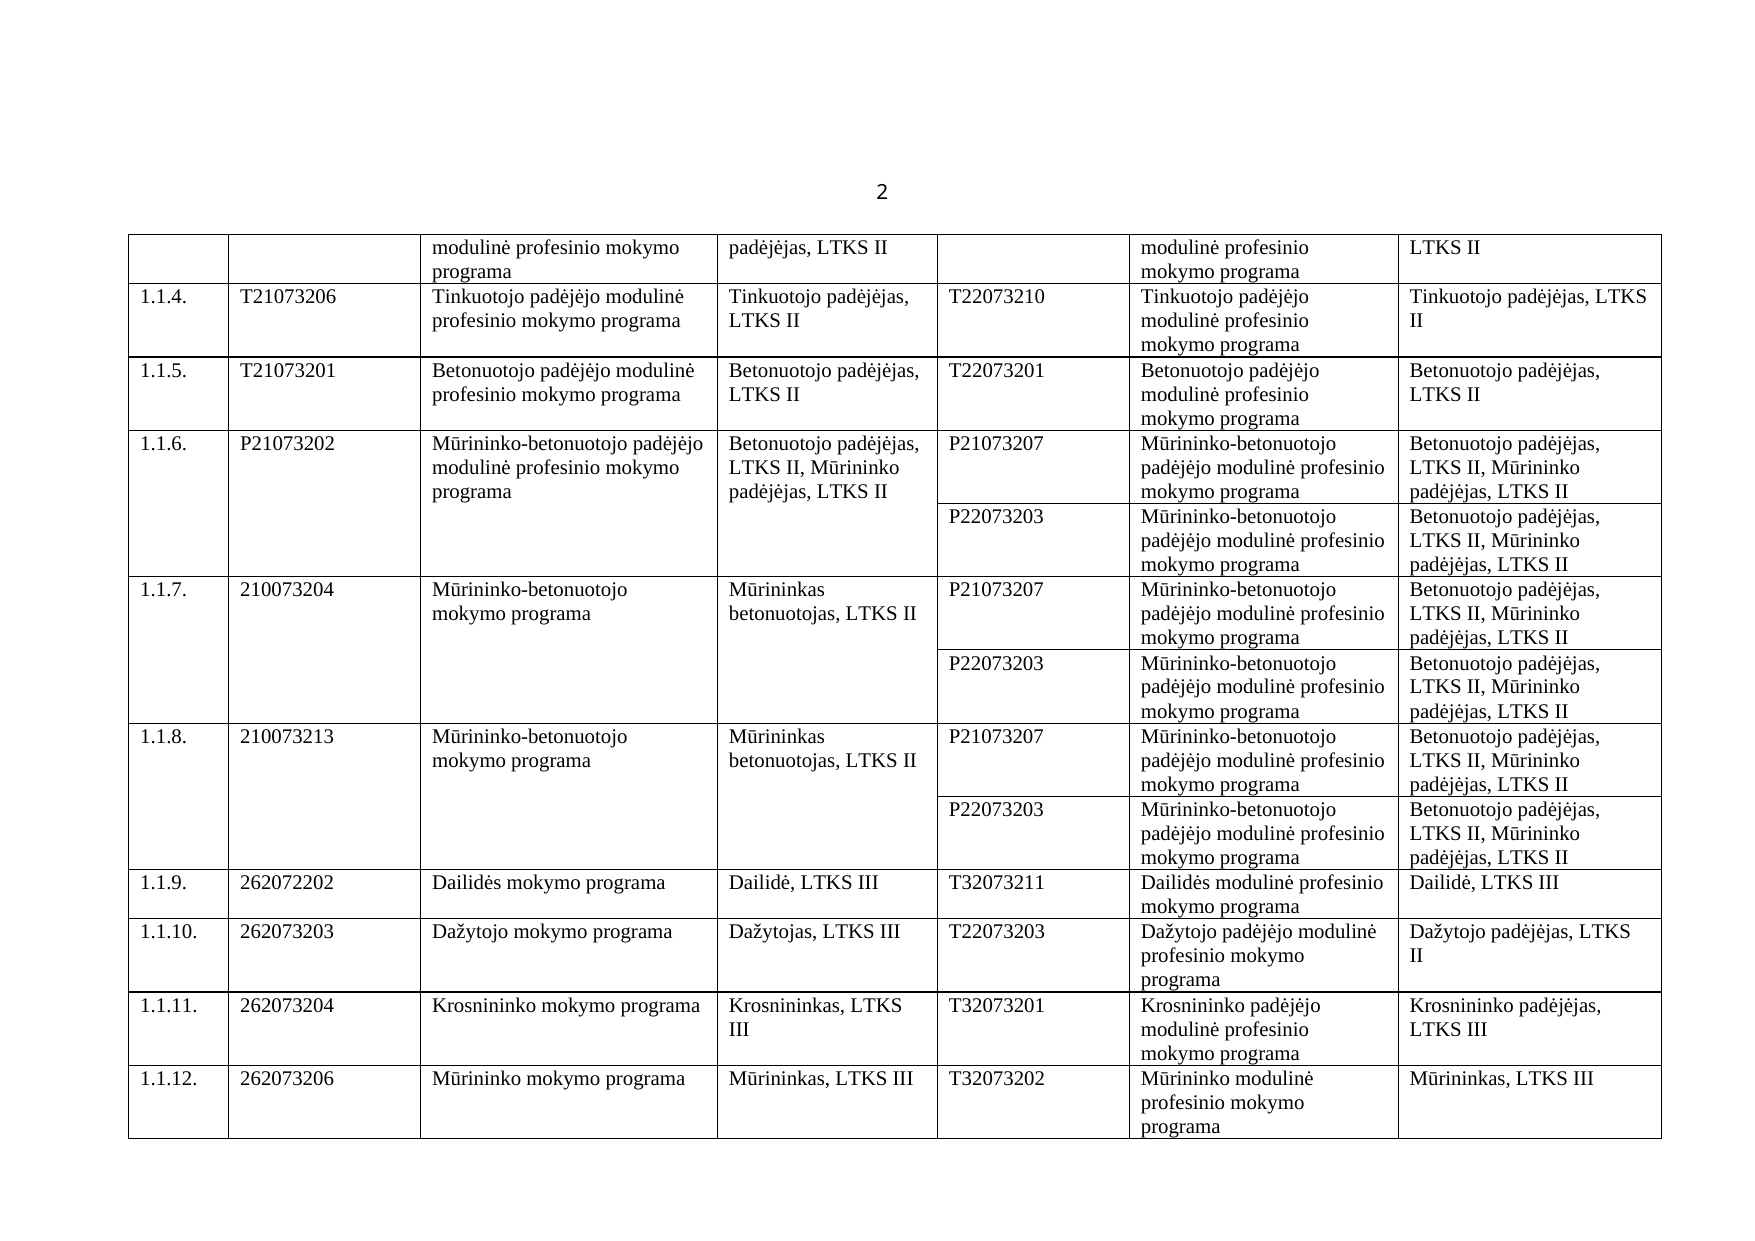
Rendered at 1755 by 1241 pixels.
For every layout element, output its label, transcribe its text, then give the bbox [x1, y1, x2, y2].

table_cell T32073201 [938, 993, 1129, 1065]
table_cell 262073203 [229, 919, 420, 991]
table_cell 262073206 [229, 1066, 420, 1138]
table_cell Betonuotojo padėjėjas, LTKS II, Mūrininko padėjėjas, LTKS II [1399, 797, 1661, 869]
table_cell Mūrininko-betonuotojo padėjėjo modulinė profesinio mokymo programa [1130, 577, 1398, 649]
table_cell T22073203 [938, 919, 1129, 991]
table_cell Mūrininkas betonuotojas, LTKS II [718, 577, 937, 723]
table_cell [129, 235, 228, 283]
table_cell Mūrininko modulinė profesinio mokymo programa [1130, 1066, 1398, 1138]
table_cell Mūrininkas betonuotojas, LTKS II [718, 724, 937, 869]
table_cell modulinė profesinio mokymo programa [421, 235, 717, 283]
table_cell T21073206 [229, 284, 420, 356]
table_cell 1.1.5. [129, 358, 228, 430]
table_cell Krosnininko padėjėjo modulinė profesinio mokymo programa [1130, 993, 1398, 1065]
table_cell 1.1.9. [129, 870, 228, 918]
table_cell 1.1.7. [129, 577, 228, 723]
table_cell 1.1.12. [129, 1066, 228, 1138]
table_cell Krosnininko mokymo programa [421, 993, 717, 1065]
table_cell P22073203 [938, 650, 1129, 723]
table_cell Mūrininko-betonuotojo padėjėjo modulinė profesinio mokymo programa [421, 431, 717, 576]
table_cell P21073202 [229, 431, 420, 576]
table_cell P21073207 [938, 577, 1129, 649]
table_cell 1.1.11. [129, 993, 228, 1065]
table_cell Betonuotojo padėjėjas, LTKS II, Mūrininko padėjėjas, LTKS II [1399, 577, 1661, 649]
table_cell Dažytojo padėjėjo modulinė profesinio mokymo programa [1130, 919, 1398, 991]
table_cell Dailidės mokymo programa [421, 870, 717, 918]
table_cell [938, 235, 1129, 283]
table_cell Dažytojas, LTKS III [718, 919, 937, 991]
table_cell LTKS II [1399, 235, 1661, 283]
table_cell Dailidė, LTKS III [718, 870, 937, 918]
table_cell P22073203 [938, 797, 1129, 869]
table_cell Mūrininko-betonuotojo mokymo programa [421, 724, 717, 869]
table_cell Betonuotojo padėjėjas, LTKS II, Mūrininko padėjėjas, LTKS II [1399, 431, 1661, 503]
table_cell [229, 235, 420, 283]
table_cell Tinkuotojo padėjėjas, LTKS II [1399, 284, 1661, 356]
table_cell Mūrininko mokymo programa [421, 1066, 717, 1138]
table_cell Dailidės modulinė profesinio mokymo programa [1130, 870, 1398, 918]
table_cell 1.1.4. [129, 284, 228, 356]
table_cell Betonuotojo padėjėjas, LTKS II, Mūrininko padėjėjas, LTKS II [718, 431, 937, 576]
table_cell Tinkuotojo padėjėjo modulinė profesinio mokymo programa [421, 284, 717, 356]
table_cell Mūrininkas, LTKS III [1399, 1066, 1661, 1138]
table_cell P21073207 [938, 724, 1129, 796]
table_cell T32073202 [938, 1066, 1129, 1138]
table_cell Mūrininko-betonuotojo padėjėjo modulinė profesinio mokymo programa [1130, 650, 1398, 723]
table_cell Betonuotojo padėjėjo modulinė profesinio mokymo programa [1130, 358, 1398, 430]
table_cell Mūrininko-betonuotojo padėjėjo modulinė profesinio mokymo programa [1130, 431, 1398, 503]
table_cell P21073207 [938, 431, 1129, 503]
table_cell T32073211 [938, 870, 1129, 918]
table_cell Tinkuotojo padėjėjo modulinė profesinio mokymo programa [1130, 284, 1398, 356]
table_cell Krosnininkas, LTKS III [718, 993, 937, 1065]
table_cell Betonuotojo padėjėjas, LTKS II, Mūrininko padėjėjas, LTKS II [1399, 650, 1661, 723]
table_cell Betonuotojo padėjėjo modulinė profesinio mokymo programa [421, 358, 717, 430]
table_cell 210073204 [229, 577, 420, 723]
table_cell Dailidė, LTKS III [1399, 870, 1661, 918]
table_cell Betonuotojo padėjėjas, LTKS II, Mūrininko padėjėjas, LTKS II [1399, 724, 1661, 796]
table_cell Mūrininko-betonuotojo padėjėjo modulinė profesinio mokymo programa [1130, 724, 1398, 796]
table_cell 1.1.6. [129, 431, 228, 576]
table_cell Dažytojo padėjėjas, LTKS II [1399, 919, 1661, 991]
table_cell Mūrininko-betonuotojo padėjėjo modulinė profesinio mokymo programa [1130, 504, 1398, 576]
table_cell Betonuotojo padėjėjas, LTKS II [718, 358, 937, 430]
table_cell Tinkuotojo padėjėjas, LTKS II [718, 284, 937, 356]
table_cell Mūrininko-betonuotojo mokymo programa [421, 577, 717, 723]
table_cell Mūrininkas, LTKS III [718, 1066, 937, 1138]
table_cell P22073203 [938, 504, 1129, 576]
table_cell Mūrininko-betonuotojo padėjėjo modulinė profesinio mokymo programa [1130, 797, 1398, 869]
table_cell 210073213 [229, 724, 420, 869]
table_cell 1.1.8. [129, 724, 228, 869]
table_cell T22073210 [938, 284, 1129, 356]
table_cell Betonuotojo padėjėjas, LTKS II [1399, 358, 1661, 430]
table_cell 1.1.10. [129, 919, 228, 991]
table_cell Betonuotojo padėjėjas, LTKS II, Mūrininko padėjėjas, LTKS II [1399, 504, 1661, 576]
table_cell Dažytojo mokymo programa [421, 919, 717, 991]
table_cell 262073204 [229, 993, 420, 1065]
table_cell T21073201 [229, 358, 420, 430]
table_cell Krosnininko padėjėjas, LTKS III [1399, 993, 1661, 1065]
table_cell T22073201 [938, 358, 1129, 430]
table_cell modulinė profesinio mokymo programa [1130, 235, 1398, 283]
table_cell padėjėjas, LTKS II [718, 235, 937, 283]
table_cell 262072202 [229, 870, 420, 918]
